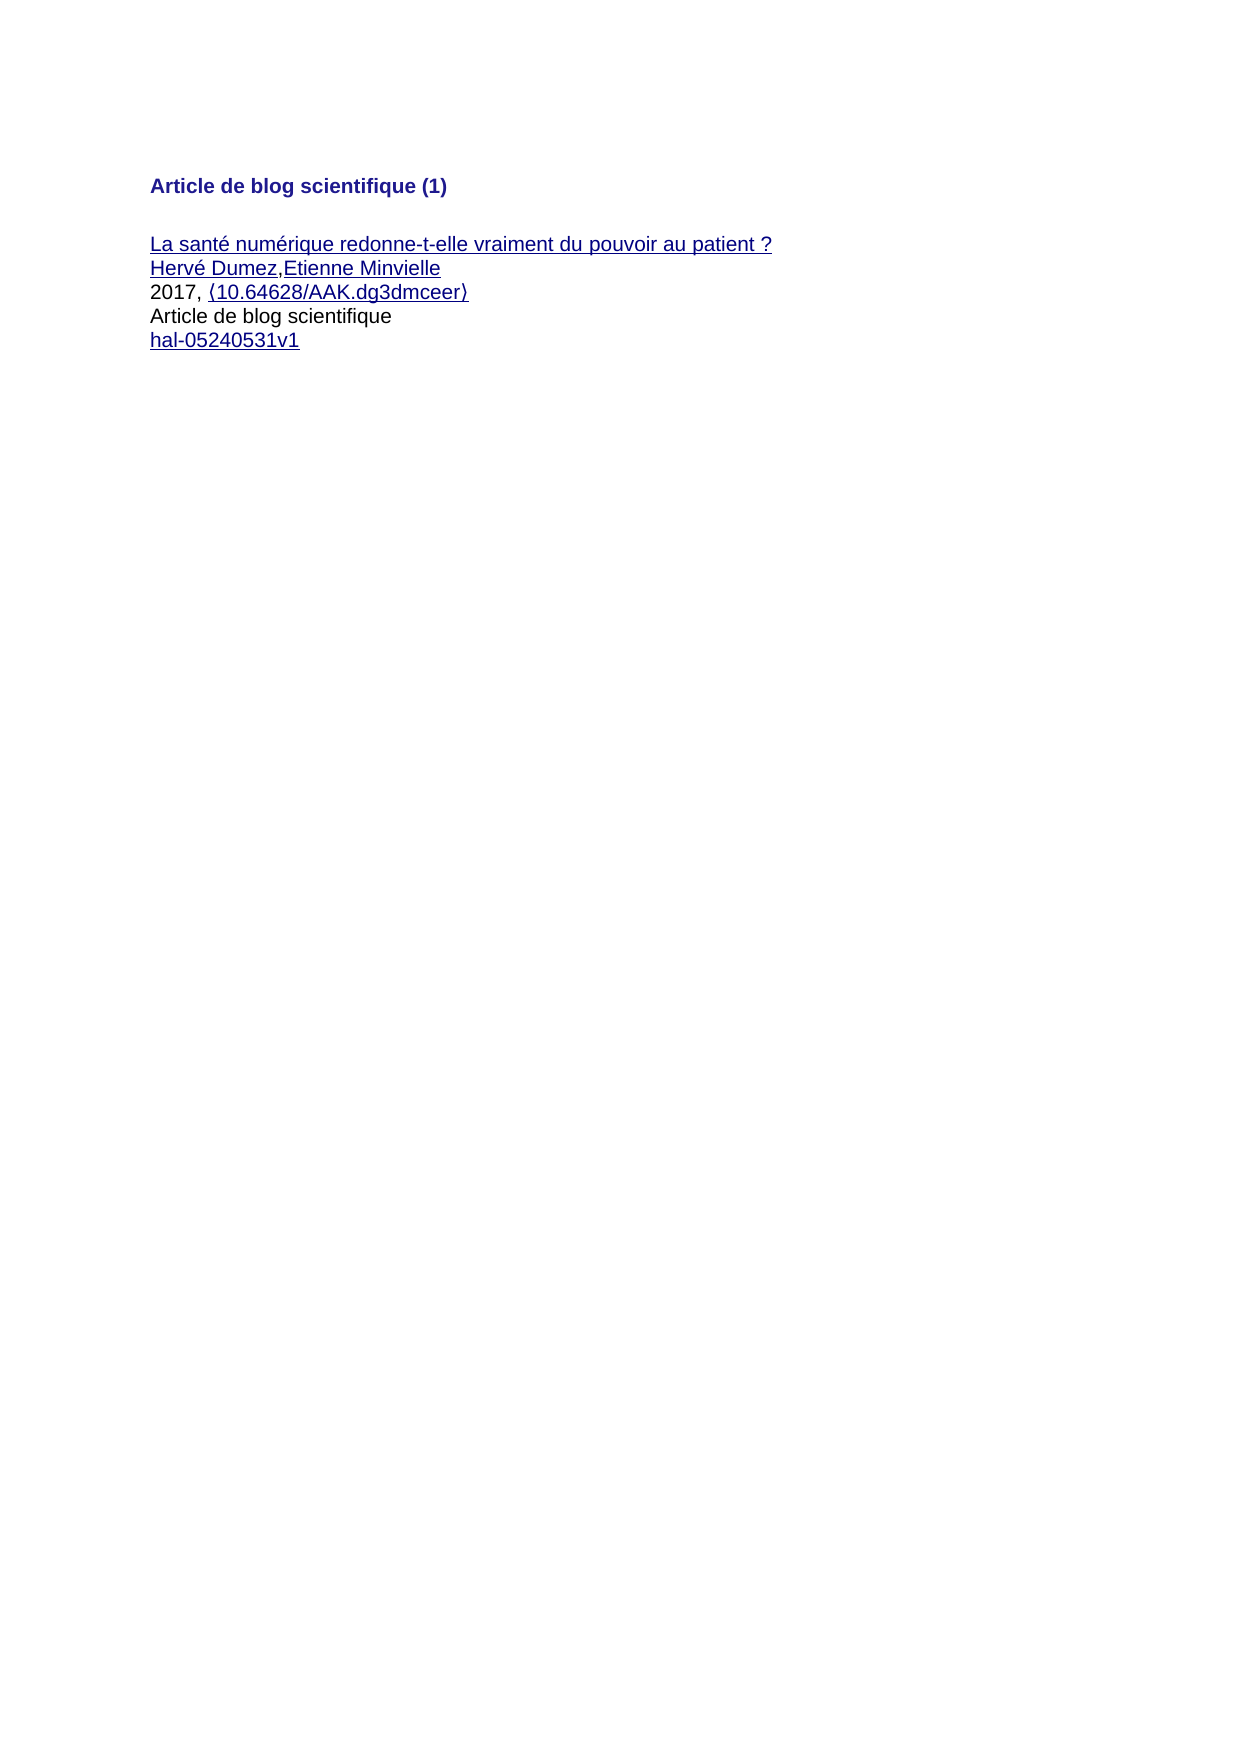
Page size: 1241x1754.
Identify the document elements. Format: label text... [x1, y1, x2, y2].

table_header La santé numérique redonne-t-elle vraiment du pouvoir au patient ? Hervé Dumez,Etienne Minvielle 2017, ⟨10.64628/AAK.dg3dmceer⟩ Article de blog scientifique hal-05240531v1 [150, 232, 1090, 352]
subtitle Article de blog scientifique (1) [150, 174, 1090, 198]
